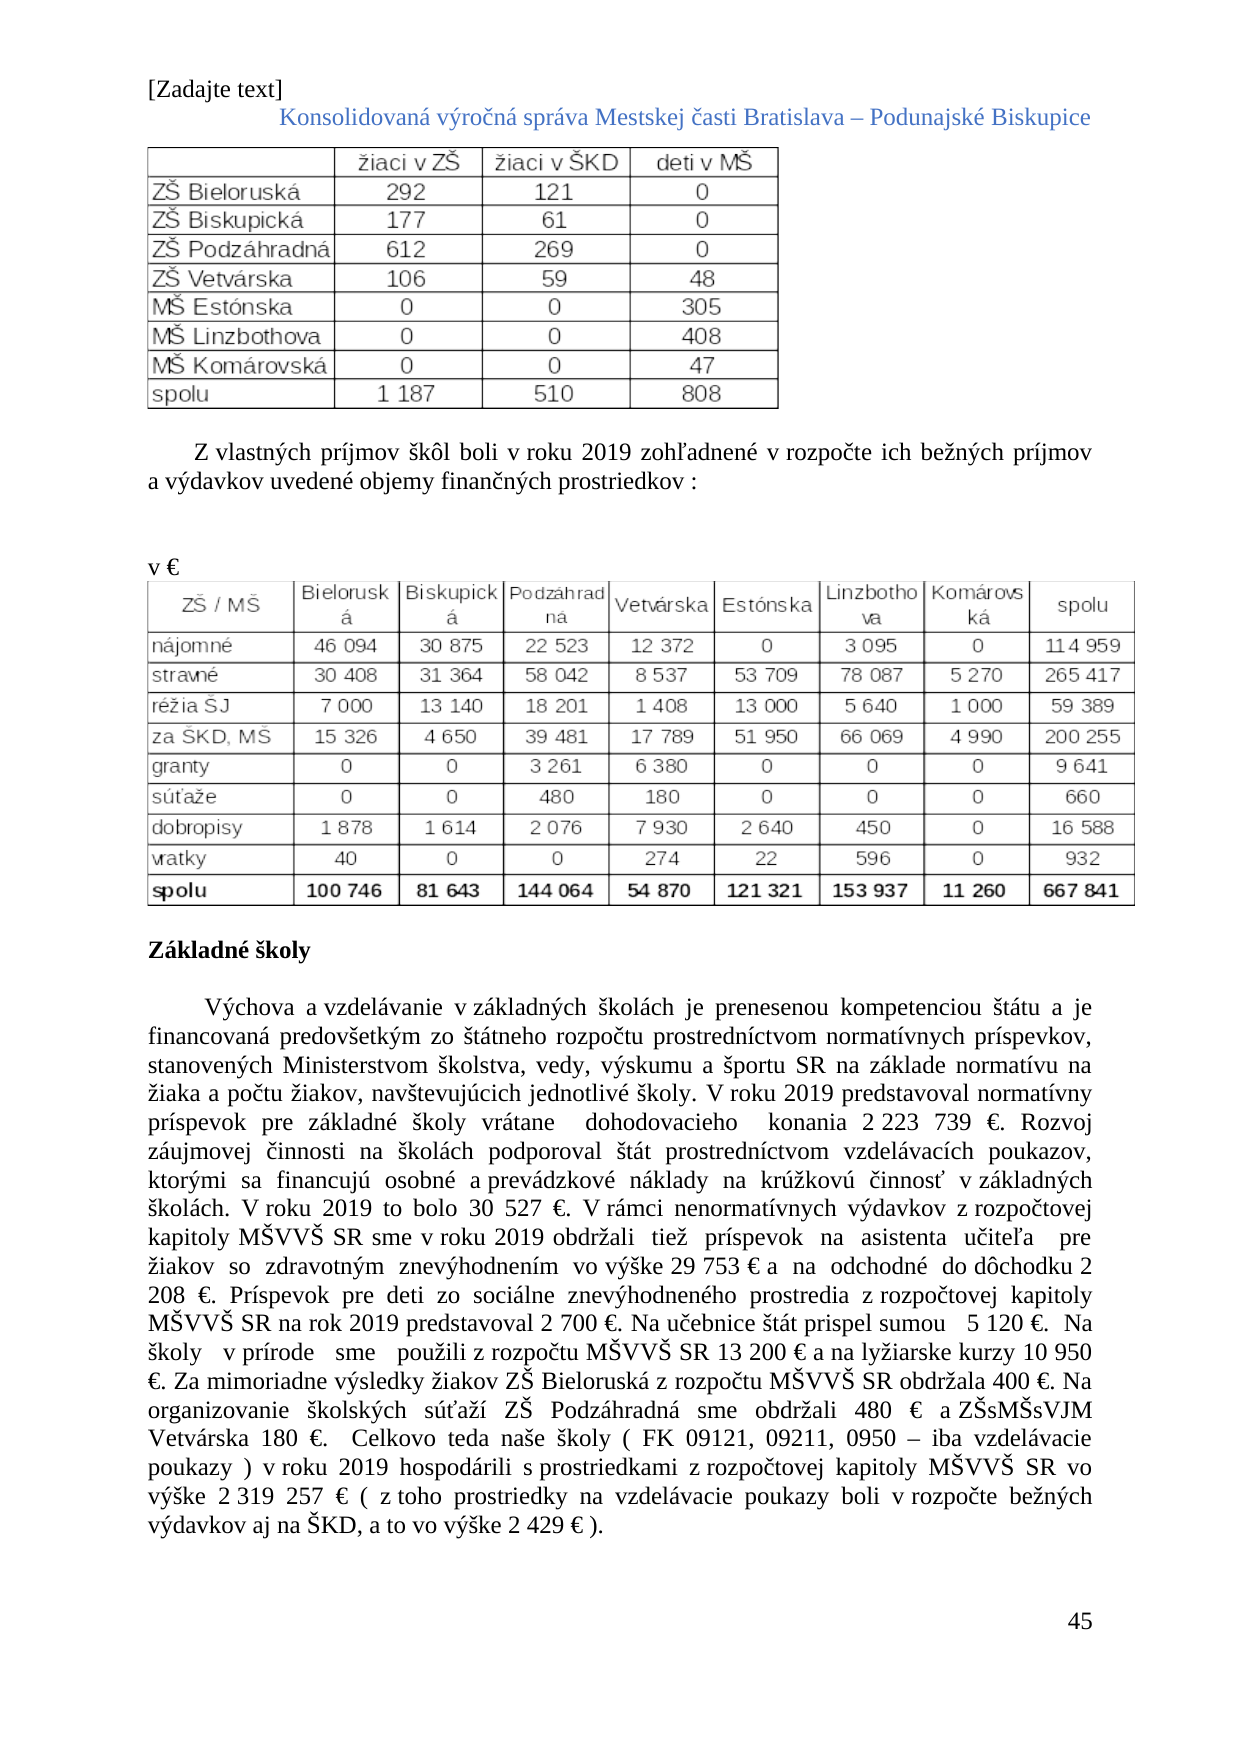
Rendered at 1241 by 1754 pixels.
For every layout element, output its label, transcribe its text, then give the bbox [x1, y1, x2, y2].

text Základné školy [148, 935, 1093, 963]
text v € [148, 523, 1093, 581]
text Z vlastných príjmov škôl boli v roku 2019 zohľadnené v rozpočte ich bežných príjmov a výdavkov uvedené objemy finančných prostriedkov : [148, 437, 1093, 495]
text Výchova a vzdelávanie v základných školách je prenesenou kompetenciou štátu a je financovaná predovšetkým zo štátneho rozpočtu prostredníctvom normatívnych príspevkov, stanovených Ministerstvom školstva, vedy, výskumu a športu SR na základe normatívu na žiaka a počtu žiakov, navštevujúcich jednotlivé školy. V roku 2019 predstavoval normatívny príspevok pre základné školy vrátane dohodovacieho konania 2 223 739 €. Rozvoj záujmovej činnosti na školách podporoval štát prostredníctvom vzdelávacích poukazov, ktorými sa financujú osobné a prevádzkové náklady na krúžkovú činnosť v základných školách. V roku 2019 to bolo 30 527 €. V rámci nenormatívnych výdavkov z rozpočtovej kapitoly MŠVVŠ SR sme v roku 2019 obdržali tiež príspevok na asistenta učiteľa pre žiakov so zdravotným znevýhodnením vo výške 29 753 € a na odchodné do dôchodku 2 208 €. Príspevok pre deti zo sociálne znevýhodneného prostredia z rozpočtovej kapitoly MŠVVŠ SR na rok 2019 predstavoval 2 700 €. Na učebnice štát prispel sumou 5 120 €. Na školy v prírode sme použili z rozpočtu MŠVVŠ SR 13 200 € a na lyžiarske kurzy 10 950 €. Za mimoriadne výsledky žiakov ZŠ Bieloruská z rozpočtu MŠVVŠ SR obdržala 400 €. Na organizovanie školských súťaží ZŠ Podzáhradná sme obdržali 480 € a ZŠsMŠsVJM Vetvárska 180 €. Celkovo teda naše školy ( FK 09121, 09211, 0950 – iba vzdelávacie poukazy ) v roku 2019 hospodárili s prostriedkami z rozpočtovej kapitoly MŠVVŠ SR vo výške 2 319 257 € ( z toho prostriedky na vzdelávacie poukazy boli v rozpočte bežných výdavkov aj na ŠKD, a to vo výške 2 429 € ). [148, 992, 1093, 1538]
